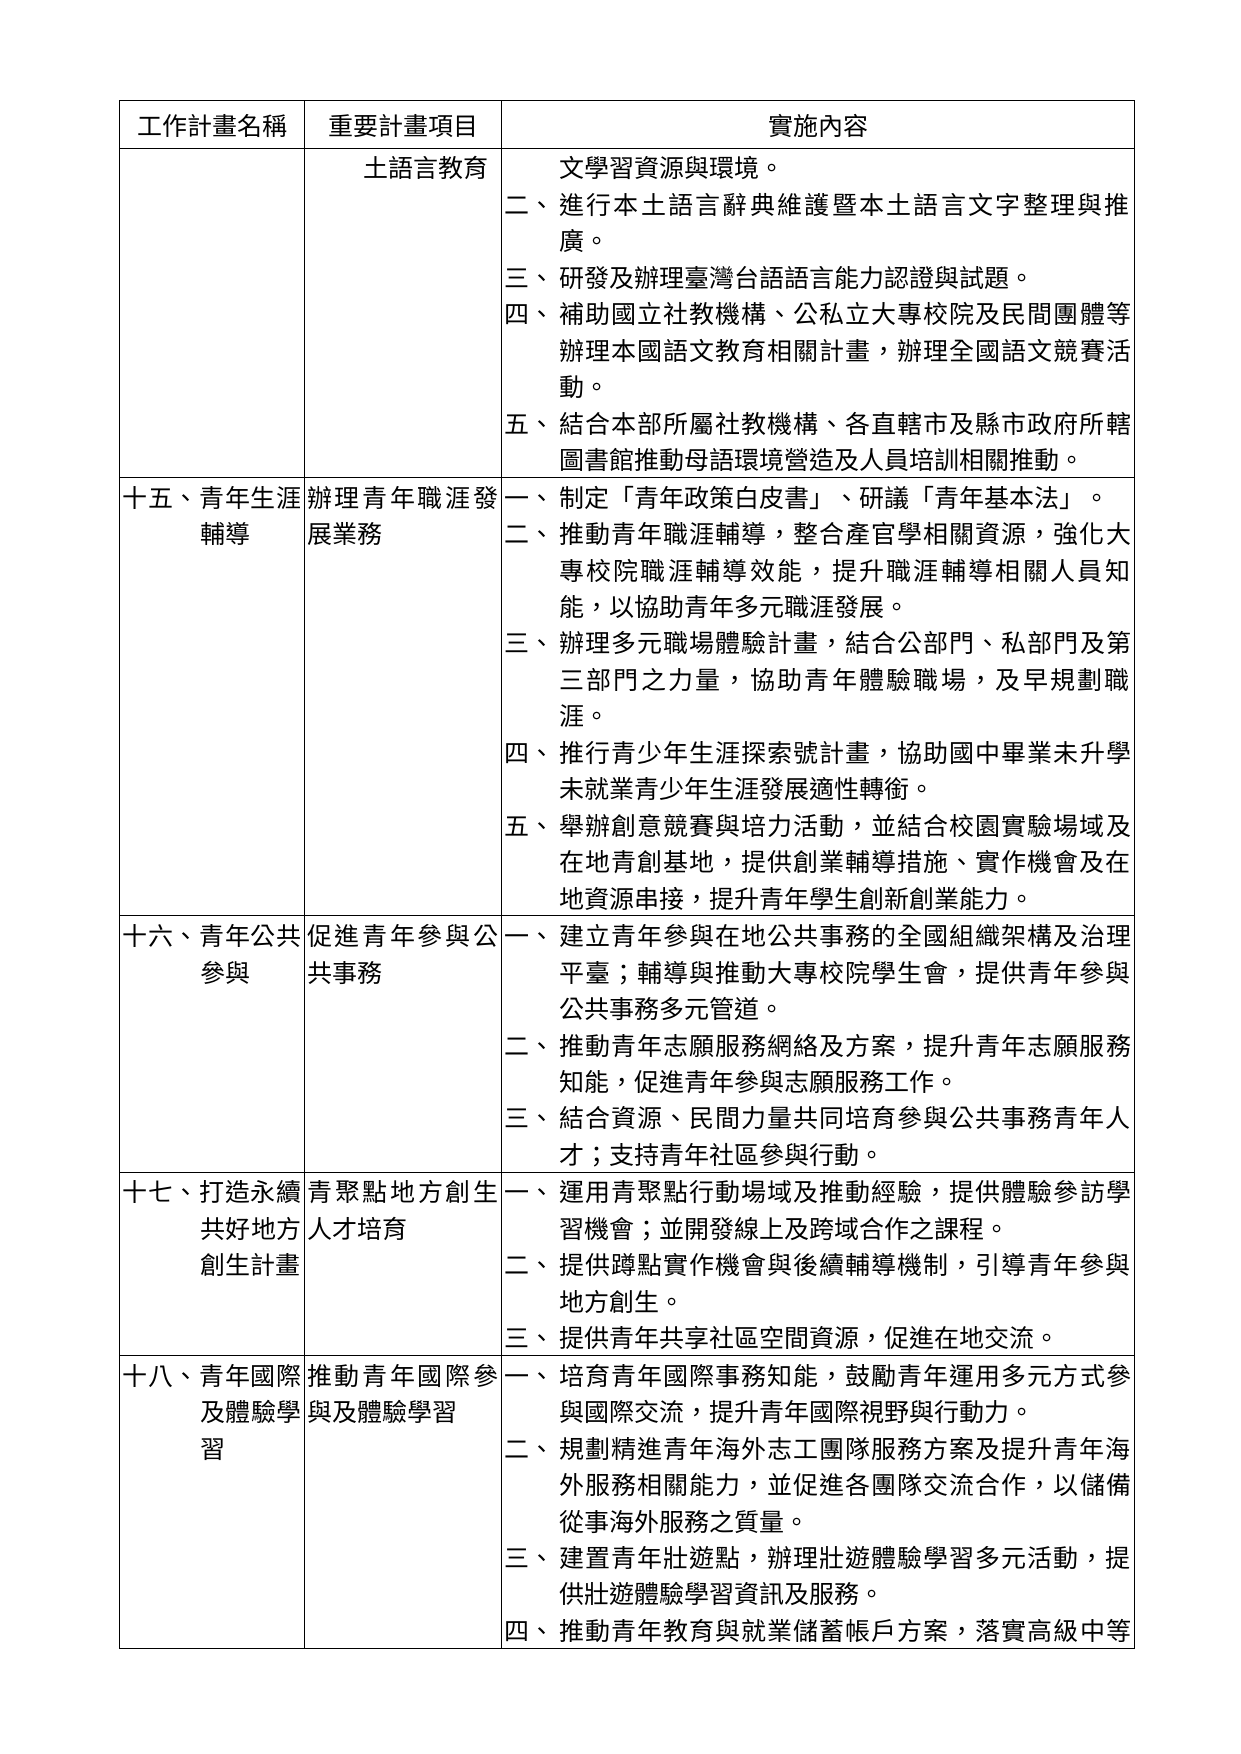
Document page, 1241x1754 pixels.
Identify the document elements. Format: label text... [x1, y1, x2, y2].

table_cell 制定「青年政策白皮書」、研議「青年基本法」。 推動青年職涯輔導，整合產官學相關資源，強化大專校院職涯輔導效能，提升職涯輔導相關人員知能，以協助青年多元職涯發展。 辦理多元職場體驗計畫，結合公部門、私部門及第三部門之力量，協助青年體驗職場，及早規劃職涯。 推行青少年生涯探索號計畫，協助國中畢業未升學未就業青少年生涯發展適性轉銜。 舉辦創意競賽與培力活動，並結合校園實驗場域及在地青創基地，提供創業輔導措施、實作機會及在地資源串接，提升青年學生創新創業能力。 [502, 478, 1134, 915]
table_cell 土語言教育 [305, 149, 501, 477]
table_cell 十八、青年國際及體驗學習 [120, 1356, 304, 1648]
table_cell 推動青年國際參與及體驗學習 [305, 1356, 501, 1648]
table_cell 青聚點地方創生人才培育 [305, 1173, 501, 1355]
table_cell 十五、青年生涯輔導 [120, 478, 304, 915]
table_cell 十六、青年公共參與 [120, 916, 304, 1172]
table_header 工作計畫名稱 [120, 101, 304, 148]
table_header 重要計畫項目 [305, 101, 501, 148]
table_cell 運用青聚點行動場域及推動經驗，提供體驗參訪學習機會；並開發線上及跨域合作之課程。 提供蹲點實作機會與後續輔導機制，引導青年參與地方創生。 提供青年共享社區空間資源，促進在地交流。 [502, 1173, 1134, 1355]
table_cell 建立青年參與在地公共事務的全國組織架構及治理平臺；輔導與推動大專校院學生會，提供青年參與公共事務多元管道。 推動青年志願服務網絡及方案，提升青年志願服務知能，促進青年參與志願服務工作。 結合資源、民間力量共同培育參與公共事務青年人才；支持青年社區參與行動。 [502, 916, 1134, 1172]
table_cell 十七、打造永續共好地方創生計畫 [120, 1173, 304, 1355]
table_header 實施內容 [502, 101, 1134, 148]
table_cell 促進青年參與公共事務 [305, 916, 501, 1172]
table_cell 培育青年國際事務知能，鼓勵青年運用多元方式參與國際交流，提升青年國際視野與行動力。 規劃精進青年海外志工團隊服務方案及提升青年海外服務相關能力，並促進各團隊交流合作，以儲備從事海外服務之質量。 建置青年壯遊點，辦理壯遊體驗學習多元活動，提供壯遊體驗學習資訊及服務。 推動青年教育與就業儲蓄帳戶方案，落實高級中等 [502, 1356, 1134, 1648]
table_cell 落實推動「國家語言整體發展方案」，精進本土語文學習資源與環境。 進行本土語言辭典維護暨本土語言文字整理與推廣。 研發及辦理臺灣台語語言能力認證與試題。 補助國立社教機構、公私立大專校院及民間團體等辦理本國語文教育相關計畫，辦理全國語文競賽活動。 結合本部所屬社教機構、各直轄市及縣市政府所轄圖書館推動母語環境營造及人員培訓相關推動。 [502, 149, 1134, 477]
table_cell 辦理青年職涯發展業務 [305, 478, 501, 915]
